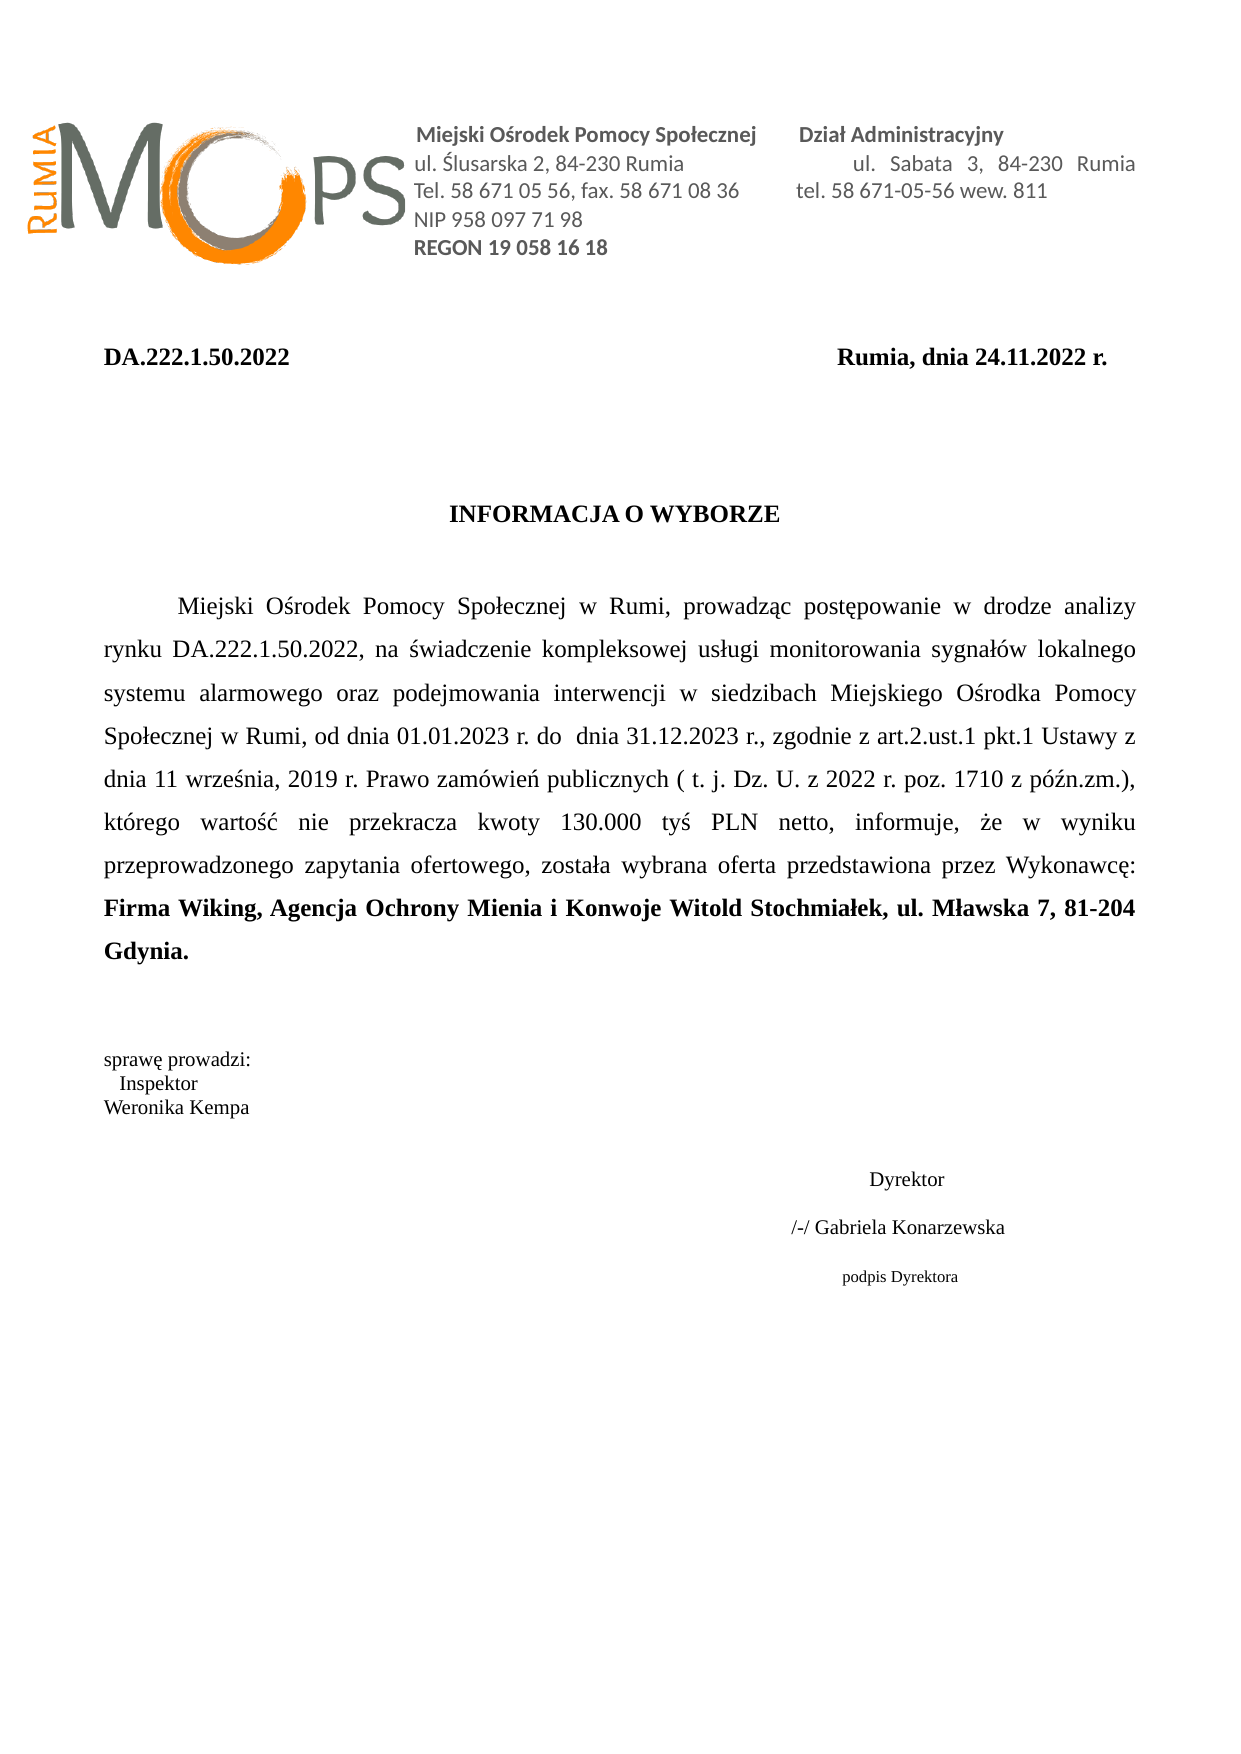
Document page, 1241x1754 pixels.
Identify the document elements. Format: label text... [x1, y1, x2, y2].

text REGON 19 058 16 18 [413, 233, 1137, 261]
text NIP 958 097 71 98 [413, 205, 1137, 233]
text podpis Dyrektora [103, 1263, 1137, 1287]
text sprawę prowadzi: [103, 1047, 1137, 1071]
text /-/ Gabriela Konarzewska [103, 1215, 1137, 1239]
text Miejski Ośrodek Pomocy Społecznej w Rumi, prowadząc postępowanie w drodze analizy rynku DA.222.1.50.2022, na świadczenie kompleksowej usługi monitorowania sygnałów lokalnego systemu alarmowego oraz podejmowania interwencji w siedzibach Miejskiego Ośrodka Pomocy Społecznej w Rumi, od dnia 01.01.2023 r. do dnia 31.12.2023 r., zgodnie z art.2.ust.1 pkt.1 Ustawy z dnia 11 września, 2019 r. Prawo zamówień publicznych ( t. j. Dz. U. z 2022 r. poz. 1710 z późn.zm.), którego wartość nie przekracza kwoty 130.000 tyś PLN netto, informuje, że w wyniku przeprowadzonego zapytania ofertowego, została wybrana oferta przedstawiona przez Wykonawcę: Firma Wiking, Agencja Ochrony Mienia i Konwoje Witold Stochmiałek, ul. Mławska 7, 81-204 Gdynia. [103, 591, 1137, 965]
text ul. Ślusarska 2, 84-230 Rumia ul. Sabata 3, 84-230 Rumia Tel. 58 671 05 56, fax. 58 671 08 36 tel. 58 671-05-56 wew. 811 [399, 149, 1137, 205]
text Miejski Ośrodek Pomocy Społecznej Dział Administracyjny [103, 118, 1137, 149]
text INFORMACJA O WYBORZE [103, 496, 1137, 529]
text DA.222.1.50.2022 Rumia, dnia 24.11.2022 r. [103, 342, 1137, 371]
text Inspektor [103, 1071, 1137, 1095]
text Weronika Kempa [103, 1095, 1137, 1119]
text Dyrektor [103, 1167, 1137, 1191]
